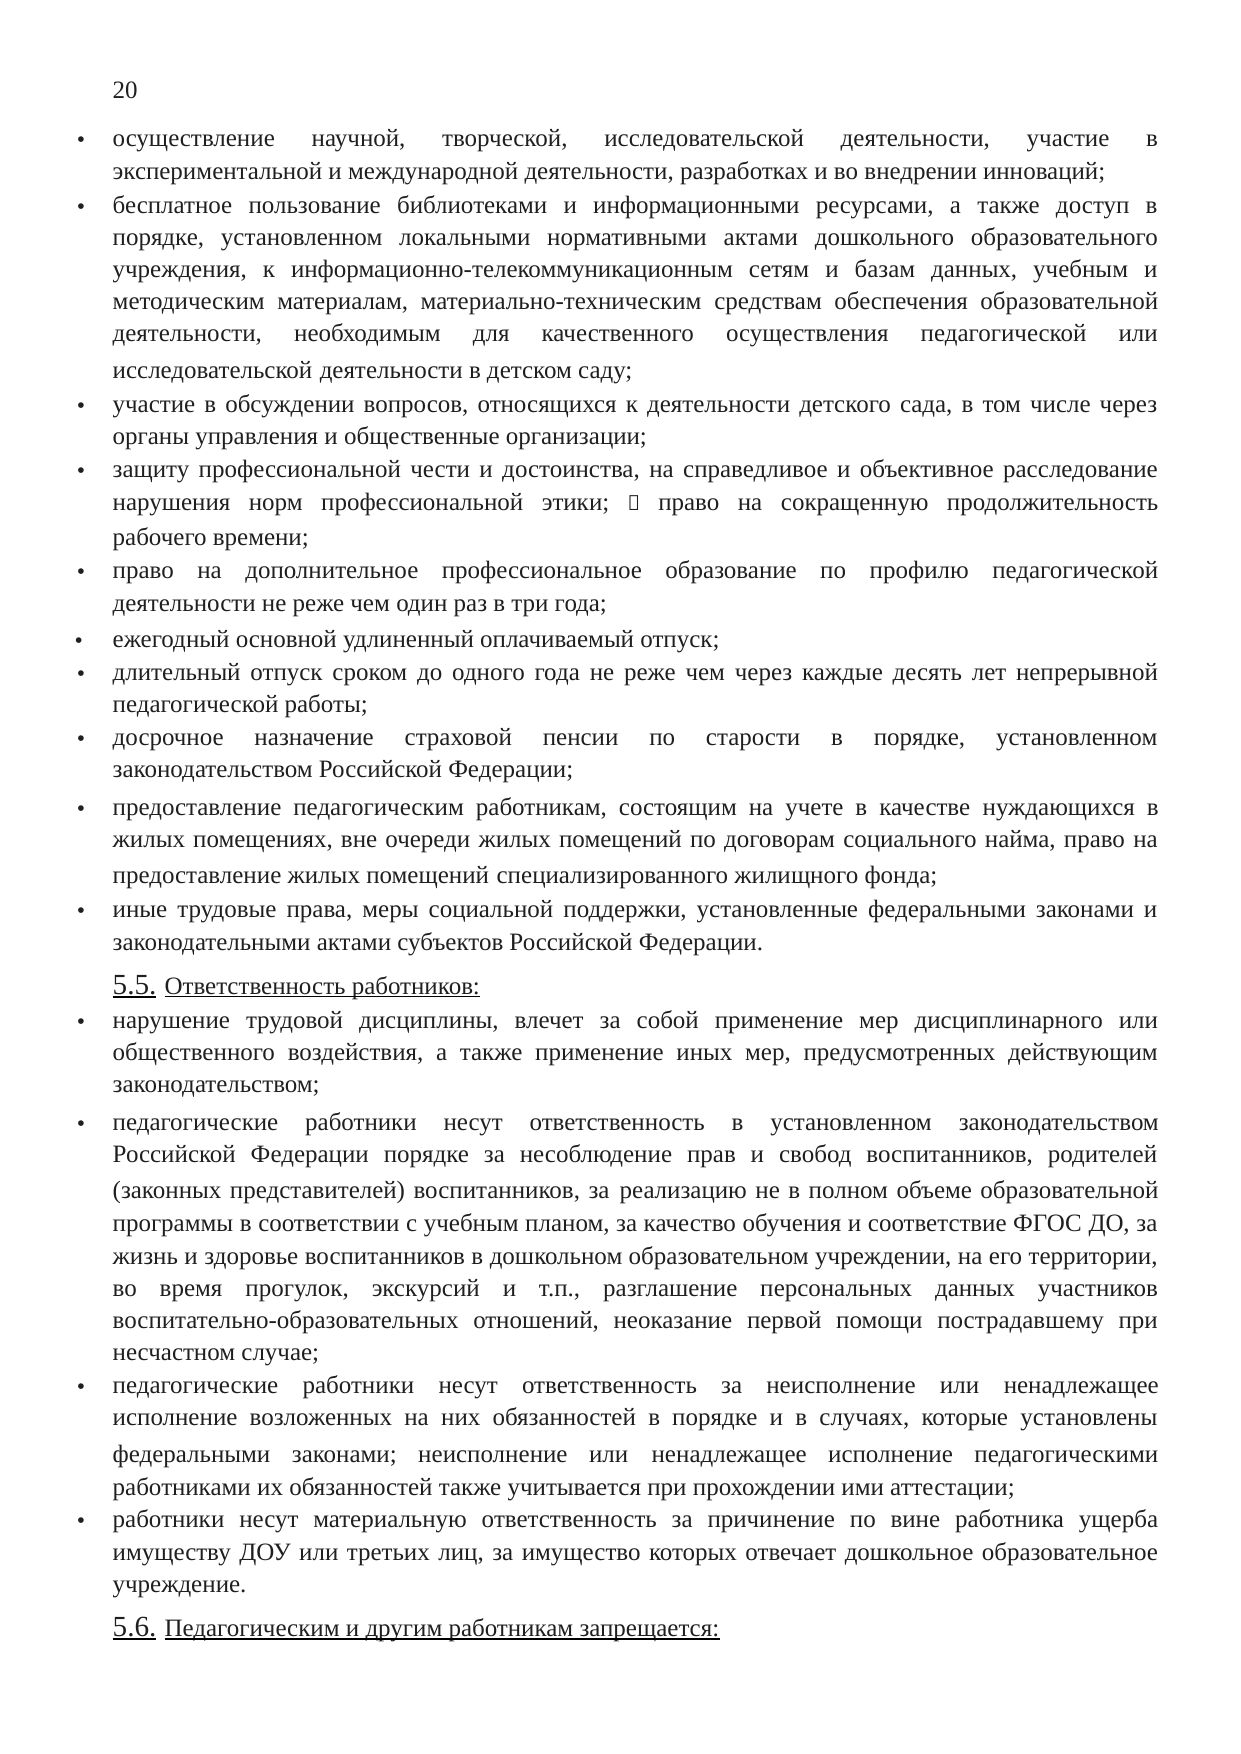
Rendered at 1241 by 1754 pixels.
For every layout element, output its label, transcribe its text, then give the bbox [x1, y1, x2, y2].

list досрочное назначение страховой пенсии по старости в порядке, установленном законодательством Российской Федерации; [77, 722, 1159, 783]
list иные трудовые права, меры социальной поддержки, установленные федеральными законами и законодательными актами субъектов Российской Федерации. [77, 894, 1159, 955]
list осуществление научной, творческой, исследовательской деятельности, участие в экспериментальной и международной деятельности, разработках и во внедрении инноваций; [77, 123, 1159, 185]
list длительный отпуск сроком до одного года не реже чем через каждые десять лет непрерывной педагогической работы; [77, 657, 1159, 718]
list защиту профессиональной чести и достоинства, на справедливое и объективное расследование нарушения норм профессиональной этики;  право на сокращенную продолжительность рабочего времени; [77, 454, 1159, 550]
list работники несут материальную ответственность за причинение по вине работника ущерба имуществу ДОУ или третьих лиц, за имущество которых отвечает дошкольное образовательное учреждение. [77, 1504, 1159, 1598]
list педагогические работники несут ответственность в установленном законодательством Российской Федерации порядке за несоблюдение прав и свобод воспитанников, родителей (законных представителей) воспитанников, за реализацию не в полном объеме образовательной программы в соответствии с учебным планом, за качество обучения и соответствие ФГОС ДО, за жизнь и здоровье воспитанников в дошкольном образовательном учреждении, на его территории, во время прогулок, экскурсий и т.п., разглашение персональных данных участников воспитательно-образовательных отношений, неоказание первой помощи пострадавшему при несчастном случае; [77, 1107, 1159, 1366]
list бесплатное пользование библиотеками и информационными ресурсами, а также доступ в порядке, установленном локальными нормативными актами дошкольного образовательного учреждения, к информационно-телекоммуникационным сетям и базам данных, учебным и методическим материалам, материально-техническим средствам обеспечения образовательной деятельности, необходимым для качественного осуществления педагогической или исследовательской деятельности в детском саду; [77, 190, 1159, 385]
list право на дополнительное профессиональное образование по профилю педагогической деятельности не реже чем один раз в три года; [77, 555, 1159, 616]
list педагогические работники несут ответственность за неисполнение или ненадлежащее исполнение возложенных на них обязанностей в порядке и в случаях, которые установлены федеральными законами; неисполнение или ненадлежащее исполнение педагогическими работниками их обязанностей также учитывается при прохождении ими аттестации; [77, 1370, 1159, 1501]
list ежегодный основной удлиненный оплачиваемый отпуск; [75, 624, 1101, 653]
list нарушение трудовой дисциплины, влечет за собой применение мер дисциплинарного или общественного воздействия, а также применение иных мер, предусмотренных действующим законодательством; [77, 1005, 1159, 1098]
text 5.6. Педагогическим и другим работникам запрещается: [112, 1609, 1085, 1643]
text 5.5. Ответственность работников: [112, 967, 1085, 1000]
list участие в обсуждении вопросов, относящихся к деятельности детского сада, в том числе через органы управления и общественные организации; [77, 389, 1159, 450]
list предоставление педагогическим работникам, состоящим на учете в качестве нуждающихся в жилых помещениях, вне очереди жилых помещений по договорам социального найма, право на предоставление жилых помещений специализированного жилищного фонда; [77, 792, 1159, 890]
